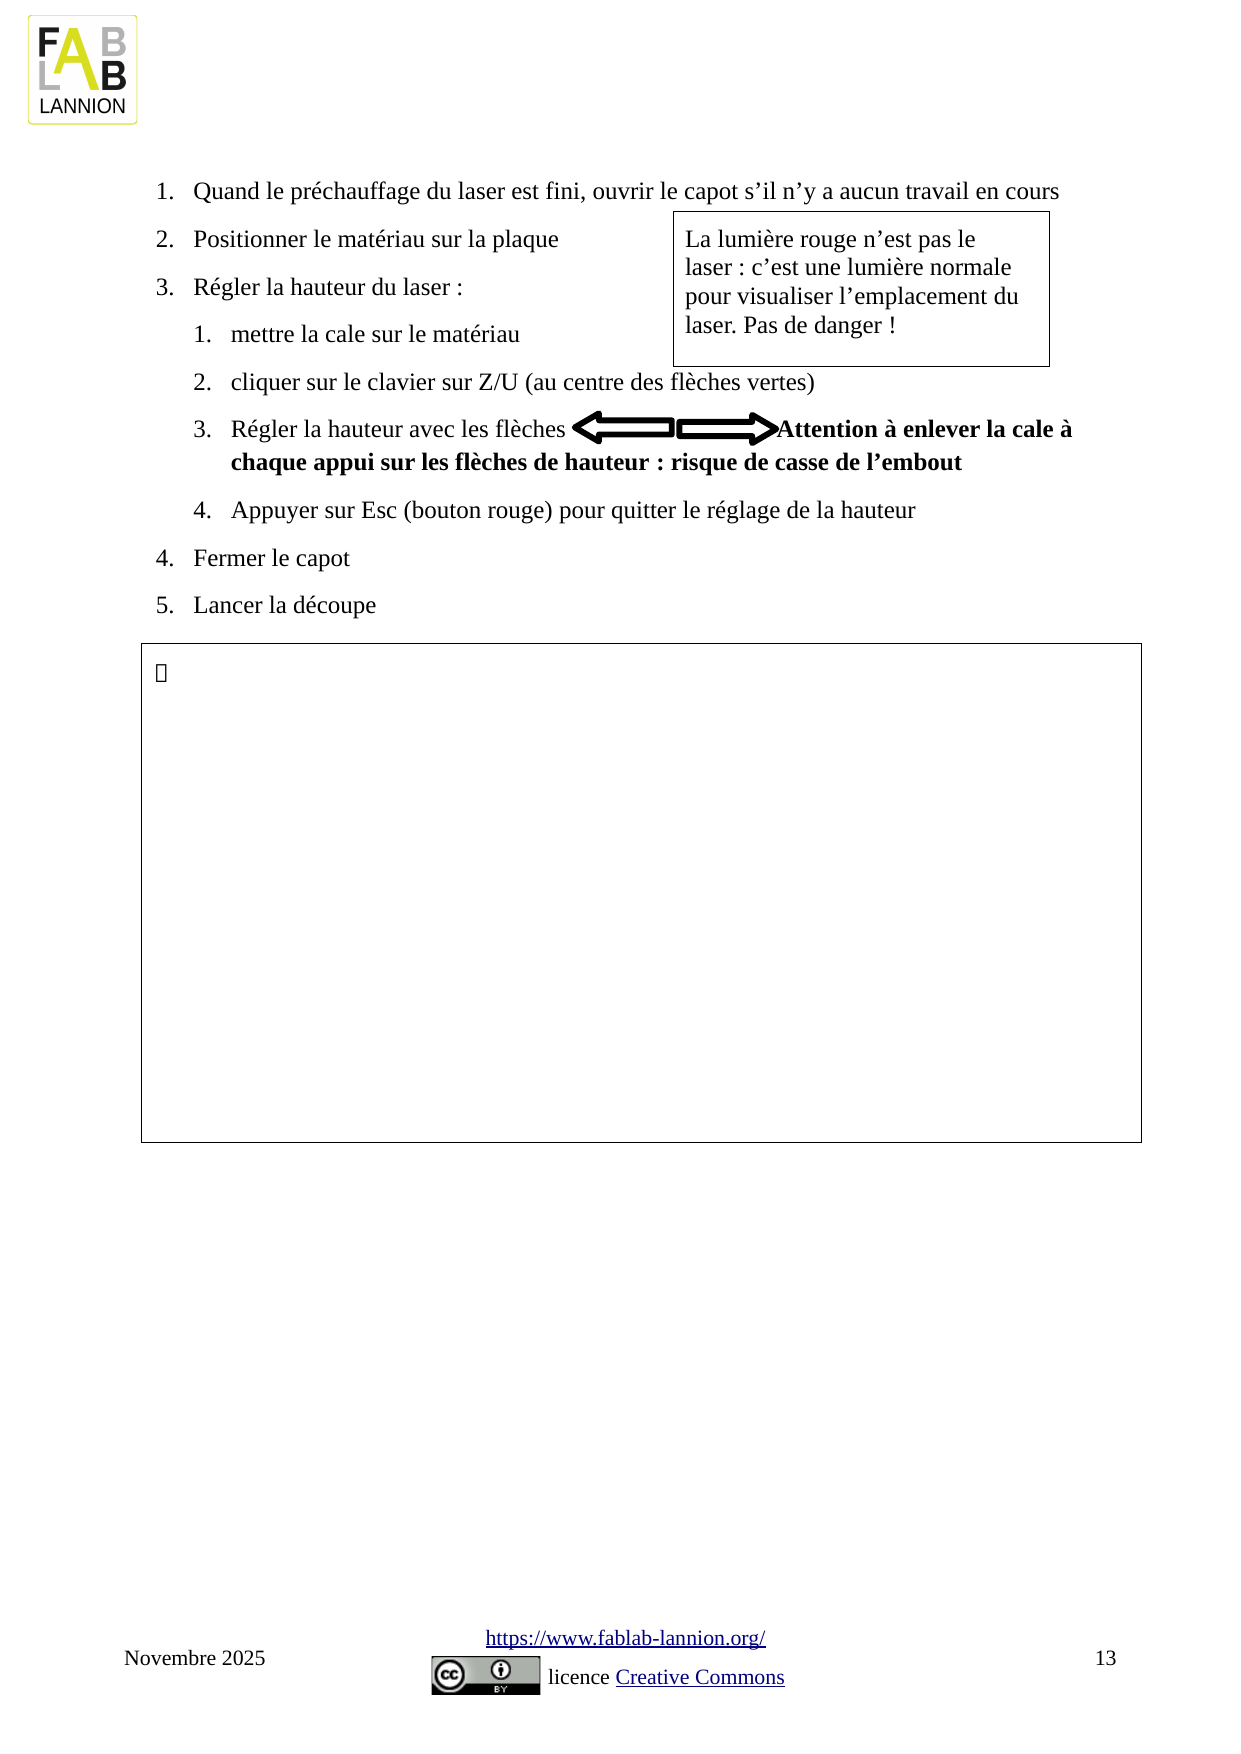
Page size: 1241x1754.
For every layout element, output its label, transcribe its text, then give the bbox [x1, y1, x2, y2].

list Régler la hauteur du laser : [1050, 272, 1122, 300]
list Régler la hauteur du laser : [674, 272, 1049, 300]
list Positionner le matériau sur la plaque [156, 224, 673, 253]
list cliquer sur le clavier sur Z/U (au centre des flèches vertes) [193, 367, 1122, 396]
list Régler la hauteur avec les flèches Attention à enlever la cale à chaque appui sur les flèches de hauteur : risque de casse de l’embout [193, 414, 1122, 476]
list Appuyer sur Esc (bouton rouge) pour quitter le réglage de la hauteur [193, 495, 1122, 524]
picture [27, 15, 138, 125]
picture [431, 1656, 541, 1695]
list Régler la hauteur du laser : [156, 272, 673, 300]
list Lancer la découpe [156, 590, 1122, 619]
list mettre la cale sur le matériau [674, 319, 1049, 348]
list Positionner le matériau sur la plaque [674, 224, 1049, 253]
list mettre la cale sur le matériau [1050, 319, 1122, 348]
list Fermer le capot [156, 543, 1122, 571]
list mettre la cale sur le matériau [193, 319, 673, 348]
list Quand le préchauffage du laser est fini, ouvrir le capot s’il n’y a aucun travail en cours [156, 176, 1122, 205]
list Positionner le matériau sur la plaque [1050, 224, 1122, 253]
